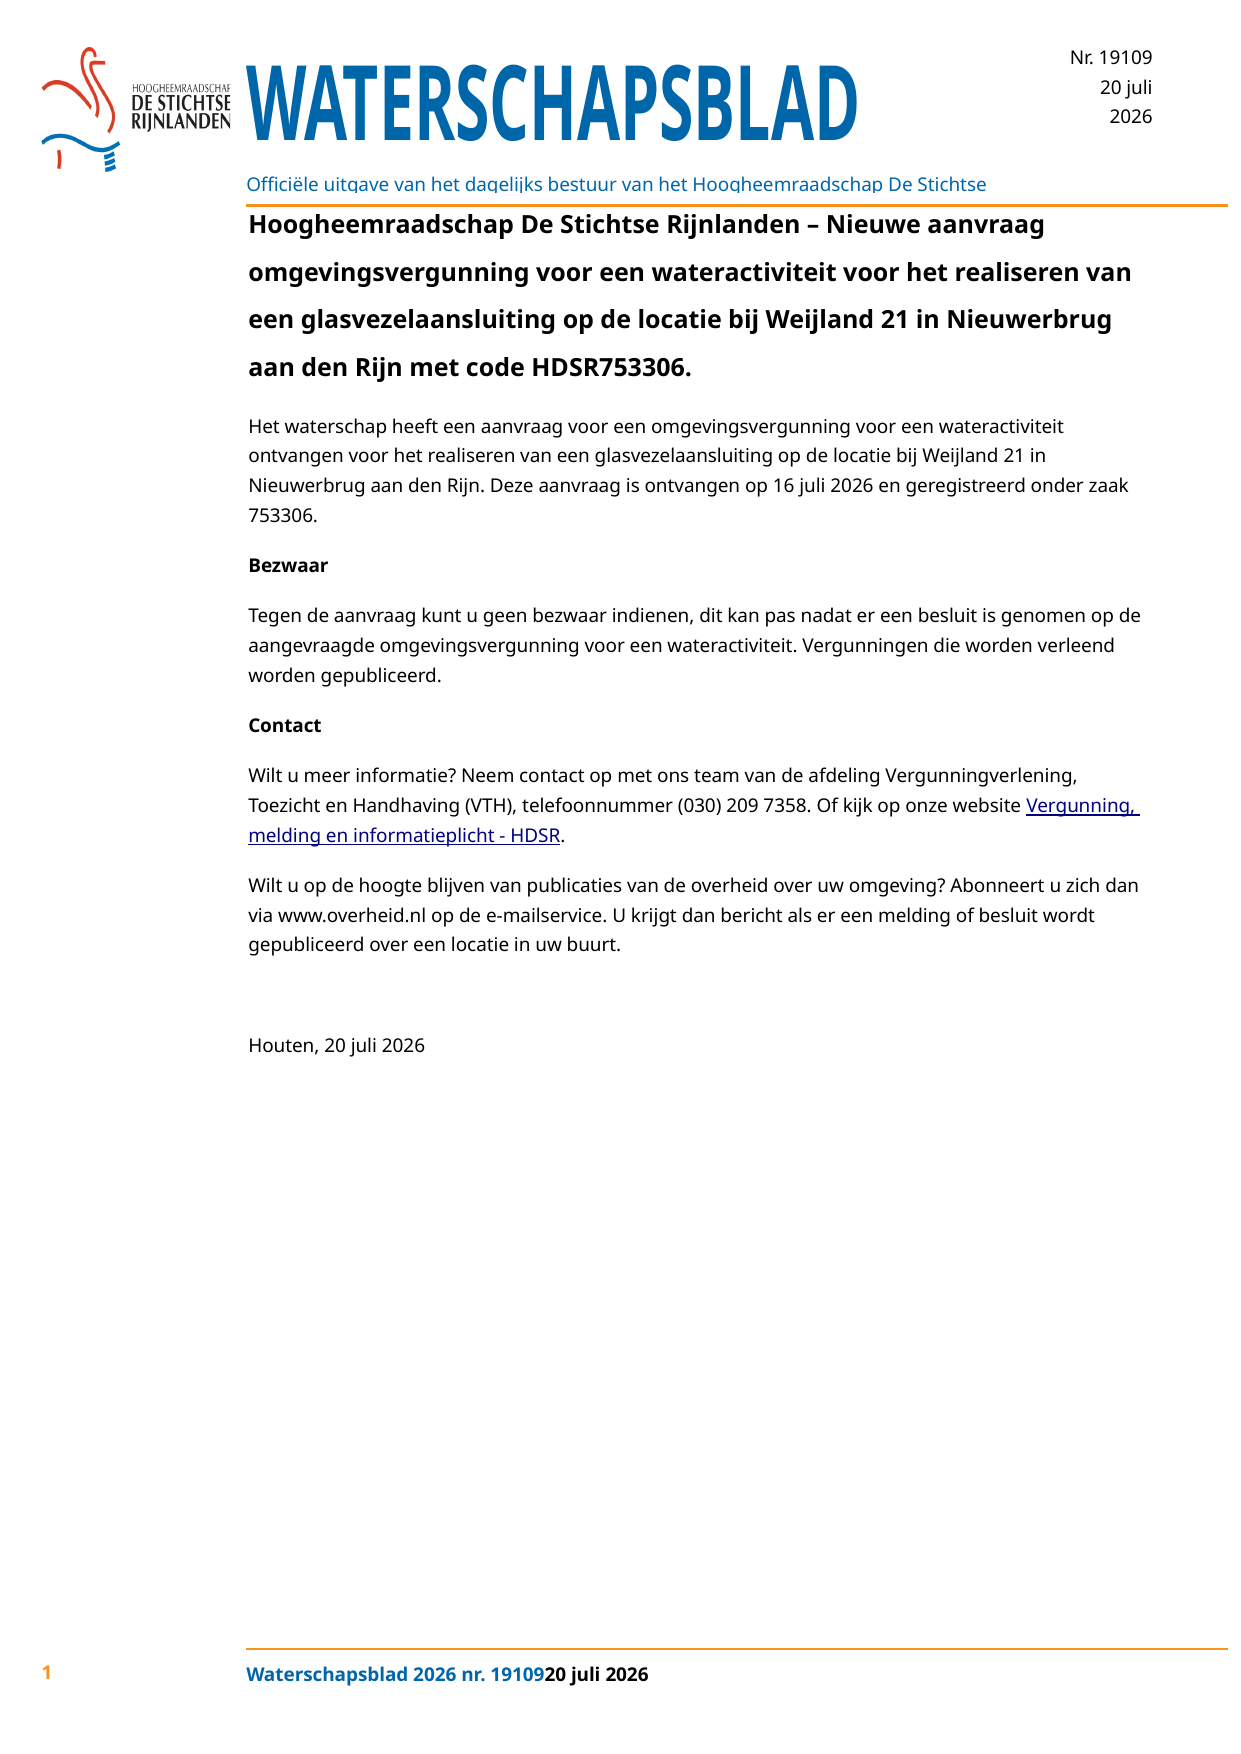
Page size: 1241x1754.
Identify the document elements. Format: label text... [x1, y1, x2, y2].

text Houten, 20 juli 2026 [248, 1032, 1152, 1058]
text Tegen de aanvraag kunt u geen bezwaar indienen, dit kan pas nadat er een besluit is genomen op de aangevraagde omgevingsvergunning voor een wateractiviteit. Vergunningen die worden verleend worden gepubliceerd. [248, 603, 1152, 688]
text Wilt u meer informatie? Neem contact op met ons team van de afdeling Vergunningverlening, Toezicht en Handhaving (VTH), telefoonnummer (030) 209 7358. Of kijk op onze website Vergunning, melding en informatieplicht - HDSR. [248, 763, 1152, 848]
picture [41, 47, 231, 172]
text Het waterschap heeft een aanvraag voor een omgevingsvergunning voor een wateractiviteit ontvangen voor het realiseren van een glasvezelaansluiting op de locatie bij Weijland 21 in Nieuwerbrug aan den Rijn. Deze aanvraag is ontvangen op 16 juli 2026 en geregistreerd onder zaak 753306. [248, 413, 1152, 528]
text Hoogheemraadschap De Stichtse Rijnlanden – Nieuwe aanvraag omgevingsvergunning voor een wateractiviteit voor het realiseren van een glasvezelaansluiting op de locatie bij Weijland 21 in Nieuwerbrug aan den Rijn met code HDSR753306. [248, 207, 1152, 384]
text Bezwaar [248, 552, 1152, 578]
text Wilt u op de hoogte blijven van publicaties van de overheid over uw omgeving? Abonneert u zich dan via www.overheid.nl op de e-mailservice. U krijgt dan bericht als er een melding of besluit wordt gepubliceerd over een locatie in uw buurt. [248, 872, 1152, 957]
text Contact [248, 712, 1152, 738]
